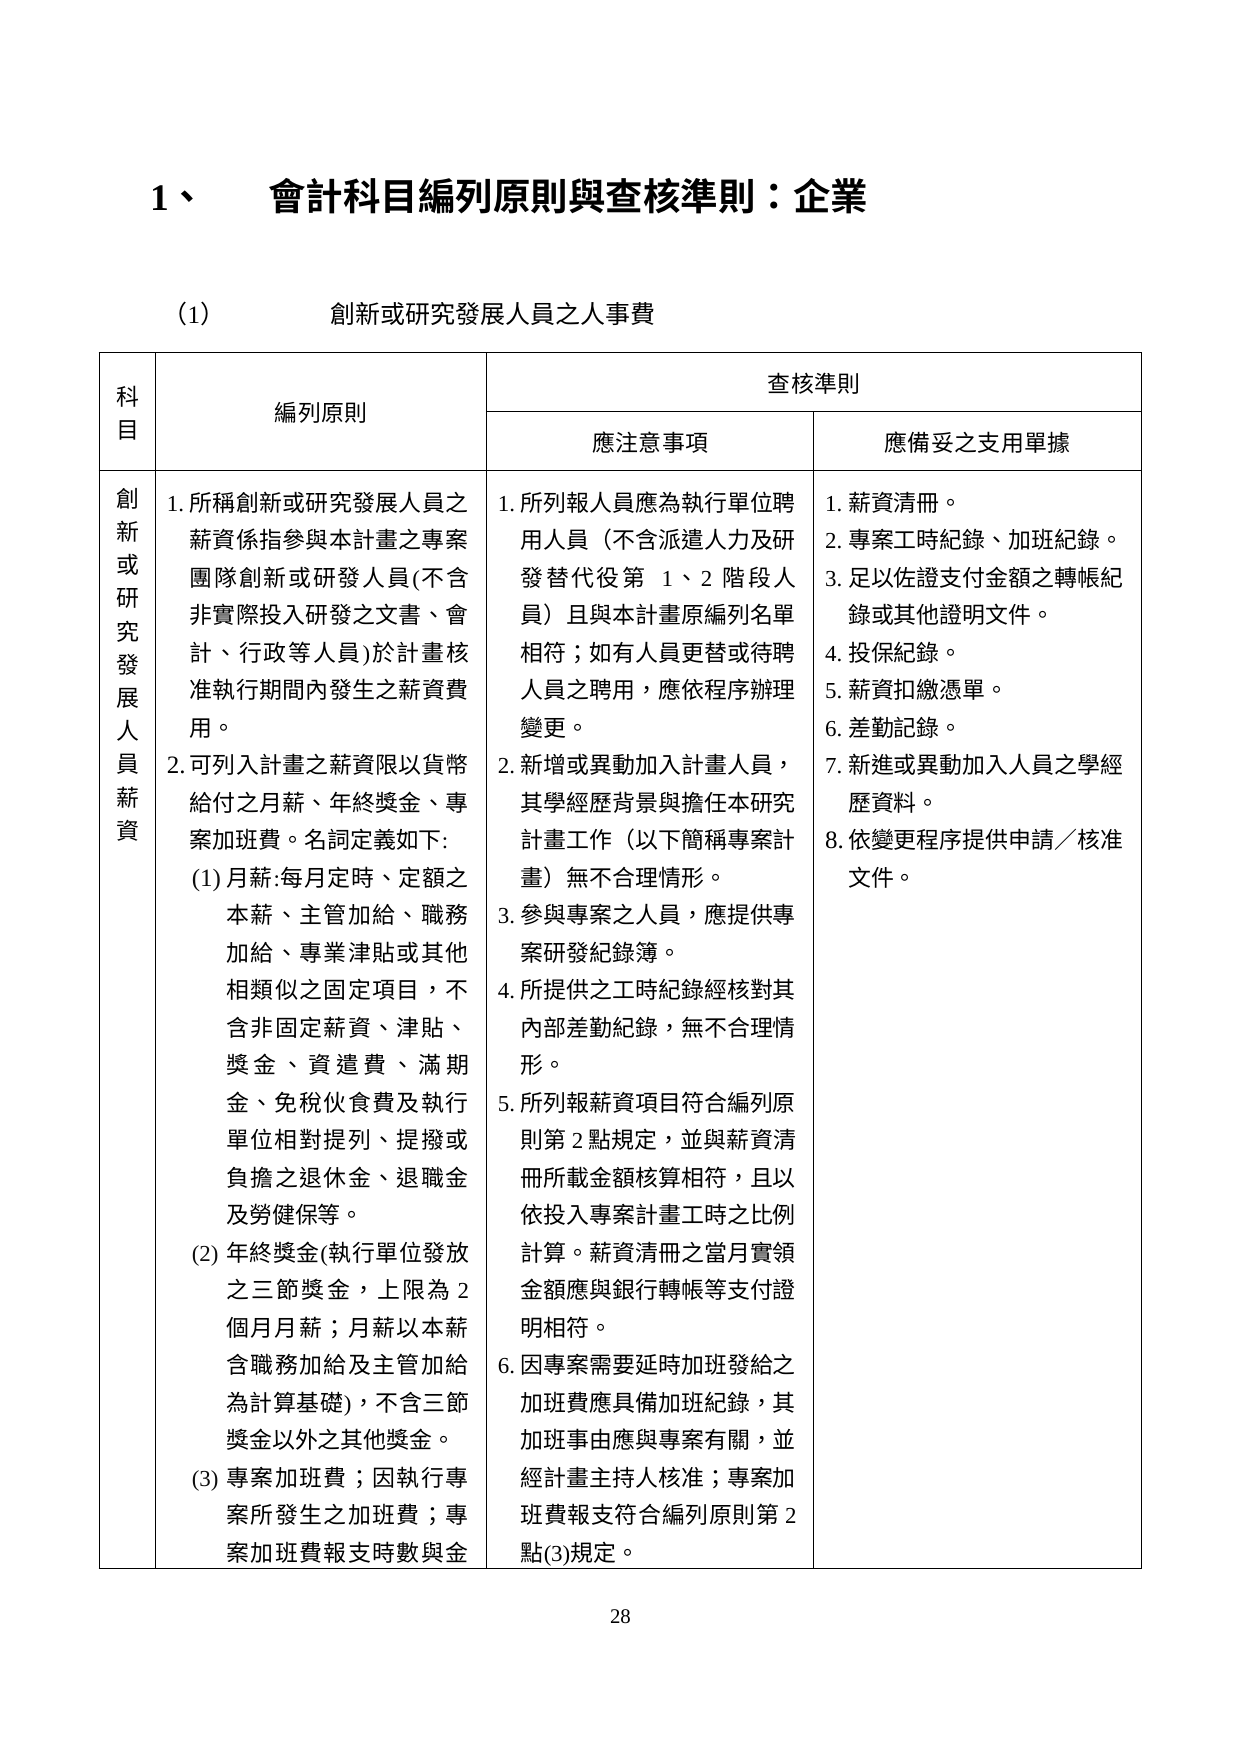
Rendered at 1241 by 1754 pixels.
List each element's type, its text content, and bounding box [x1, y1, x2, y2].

table_cell 創新或研究發展人員薪資 [100, 471, 155, 1568]
table_cell 所稱創新或研究發展人員之薪資係指參與本計畫之專案團隊創新或研發人員(不含非實際投入研發之文書、會計、行政等人員)於計畫核准執行期間內發生之薪資費用。 可列入計畫之薪資限以貨幣給付之月薪、年終獎金、專案加班費。名詞定義如下: 月薪:每月定時、定額之本薪、主管加給、職務加給、專業津貼或其他相類似之固定項目，不含非固定薪資、津貼、獎金、資遣費、滿期金、免稅伙食費及執行單位相對提列、提撥或負擔之退休金、退職金及勞健保等。 年終獎金(執行單位發放之三節獎金，上限為2個月月薪；月薪以本薪含職務加給及主管加給為計算基礎)，不含三節獎金以外之其他獎金。 專案加班費；因執行專案所發生之加班費；專案加班費報支時數與金 [156, 471, 486, 1568]
table_cell 應備妥之支用單據 [814, 412, 1141, 470]
table_cell 所列報人員應為執行單位聘用人員（不含派遣人力及研發替代役第 1、2 階段人員）且與本計畫原編列名單相符；如有人員更替或待聘人員之聘用，應依程序辦理變更。 新增或異動加入計畫人員，其學經歷背景與擔任本研究計畫工作（以下簡稱專案計畫）無不合理情形。 參與專案之人員，應提供專案研發紀錄簿。 所提供之工時紀錄經核對其內部差勤紀錄，無不合理情形。 所列報薪資項目符合編列原則第2點規定，並與薪資清冊所載金額核算相符，且以依投入專案計畫工時之比例計算。薪資清冊之當月實領金額應與銀行轉帳等支付證明相符。 因專案需要延時加班發給之加班費應具備加班紀錄，其加班事由應與專案有關，並經計畫主持人核准；專案加班費報支符合編列原則第2點(3)規定。 年終獎金採按月提列方式列報，其提列數應小於或等於實發數，並不得超過2個月月薪，且應依投入專案計畫工時之比例計算。(實發數含執行單位所發放當年度端午、中秋及次年初所發前1年度之年終獎金，查核時若上列獎金可預見將發放，但無法確定發放金額，將以該員前一年度所發放同項目獎金計算) 所列報薪資與薪資扣繳憑單相比，其差異應具合理解釋。 非經變更同意，全程投入總人月數之列報以計畫原編列數為上限。 [487, 471, 813, 1568]
subtitle 會計科目編列原則與查核準則：企業 [150, 152, 1090, 214]
table_cell 應注意事項 [487, 412, 813, 470]
table_header 編列原則 [156, 353, 486, 470]
table_header 科目 [100, 353, 155, 470]
table_header 查核準則 [487, 353, 1141, 411]
subtitle 創新或研究發展人員之人事費 [162, 271, 1090, 333]
table_cell 薪資清冊。 專案工時紀錄、加班紀錄。 足以佐證支付金額之轉帳紀錄或其他證明文件。 投保紀錄。 薪資扣繳憑單。 差勤記錄。 新進或異動加入人員之學經歷資料。 依變更程序提供申請／核准文件。 [814, 471, 1141, 1568]
